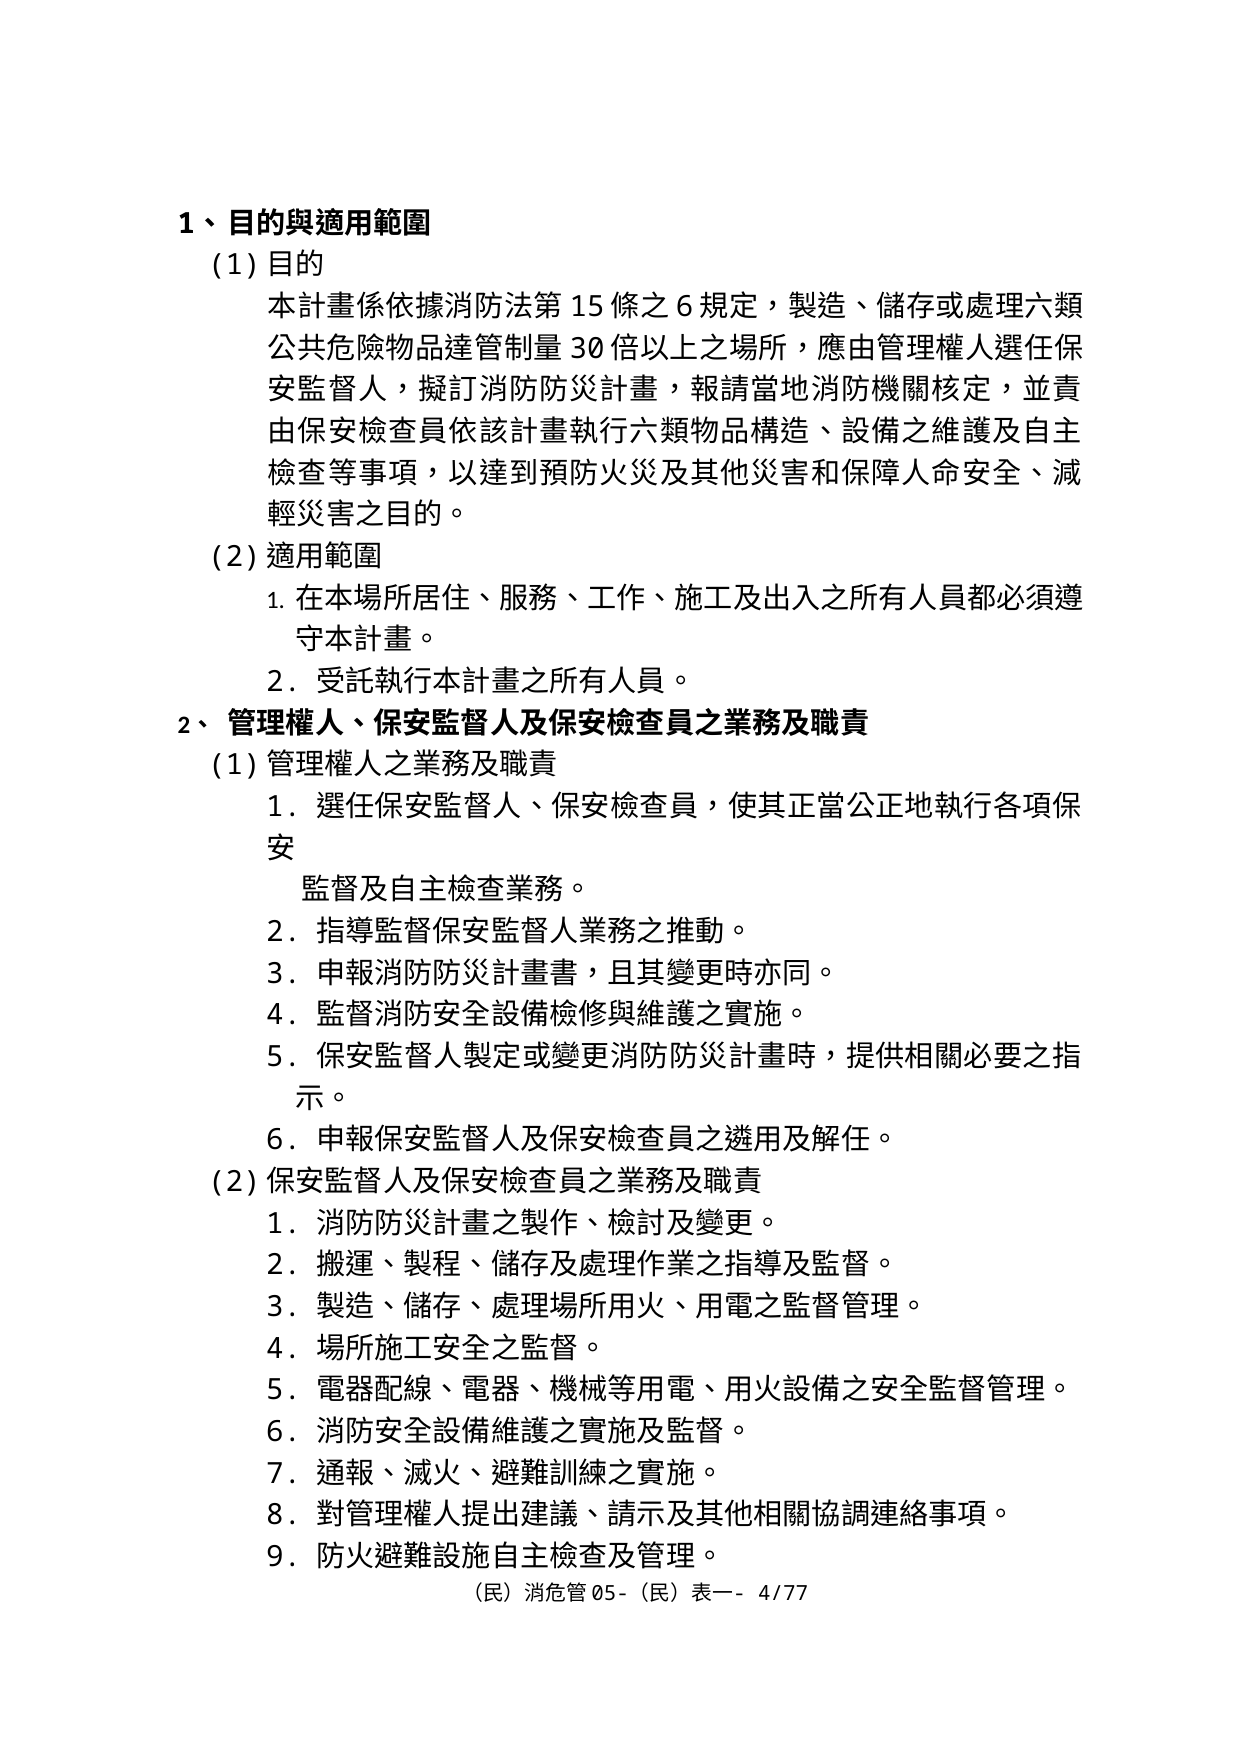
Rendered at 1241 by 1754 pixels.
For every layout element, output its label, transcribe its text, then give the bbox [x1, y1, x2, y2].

text 監督及自主檢查業務。 [266, 866, 1084, 908]
list 受託執行本計畫之所有人員。 [266, 658, 1084, 700]
list 防火避難設施自主檢查及管理。 [266, 1533, 1084, 1575]
list 選任保安監督人、保安檢查員，使其正當公正地執行各項保安 [266, 783, 1084, 866]
list 適用範圍 [208, 533, 1084, 575]
list 管理權人、保安監督人及保安檢查員之業務及職責 [177, 700, 1092, 741]
list 搬運、製程、儲存及處理作業之指導及監督。 [266, 1241, 1084, 1283]
list 保安監督人製定或變更消防防災計畫時，提供相關必要之指示。 [266, 1033, 1084, 1116]
list 管理權人之業務及職責 [208, 741, 1084, 783]
list 監督消防安全設備檢修與維護之實施。 [266, 991, 1084, 1033]
list 保安監督人及保安檢查員之業務及職責 [208, 1158, 1084, 1200]
list 目的與適用範圍 [177, 200, 1092, 241]
list 電器配線、電器、機械等用電、用火設備之安全監督管理。 [266, 1366, 1084, 1408]
list 製造、儲存、處理場所用火、用電之監督管理。 [266, 1283, 1084, 1325]
list 通報、滅火、避難訓練之實施。 [266, 1450, 1084, 1491]
text 本計畫係依據消防法第15條之6規定，製造、儲存或處理六類公共危險物品達管制量30倍以上之場所，應由管理權人選任保安監督人，擬訂消防防災計畫，報請當地消防機關核定，並責由保安檢查員依該計畫執行六類物品構造、設備之維護及自主檢查等事項，以達到預防火災及其他災害和保障人命安全、減輕災害之目的。 [267, 283, 1084, 533]
list 目的 [208, 241, 1084, 283]
list 消防防災計畫之製作、檢討及變更。 [266, 1200, 1084, 1241]
list 消防安全設備維護之實施及監督。 [266, 1408, 1084, 1450]
list 申報保安監督人及保安檢查員之遴用及解任。 [266, 1116, 1084, 1158]
list 指導監督保安監督人業務之推動。 [266, 908, 1084, 950]
list 場所施工安全之監督。 [266, 1325, 1084, 1366]
list 在本場所居住、服務、工作、施工及出入之所有人員都必須遵守本計畫。 [266, 575, 1084, 658]
list 申報消防防災計畫書，且其變更時亦同。 [266, 950, 1084, 991]
list 對管理權人提出建議、請示及其他相關協調連絡事項。 [266, 1491, 1084, 1533]
